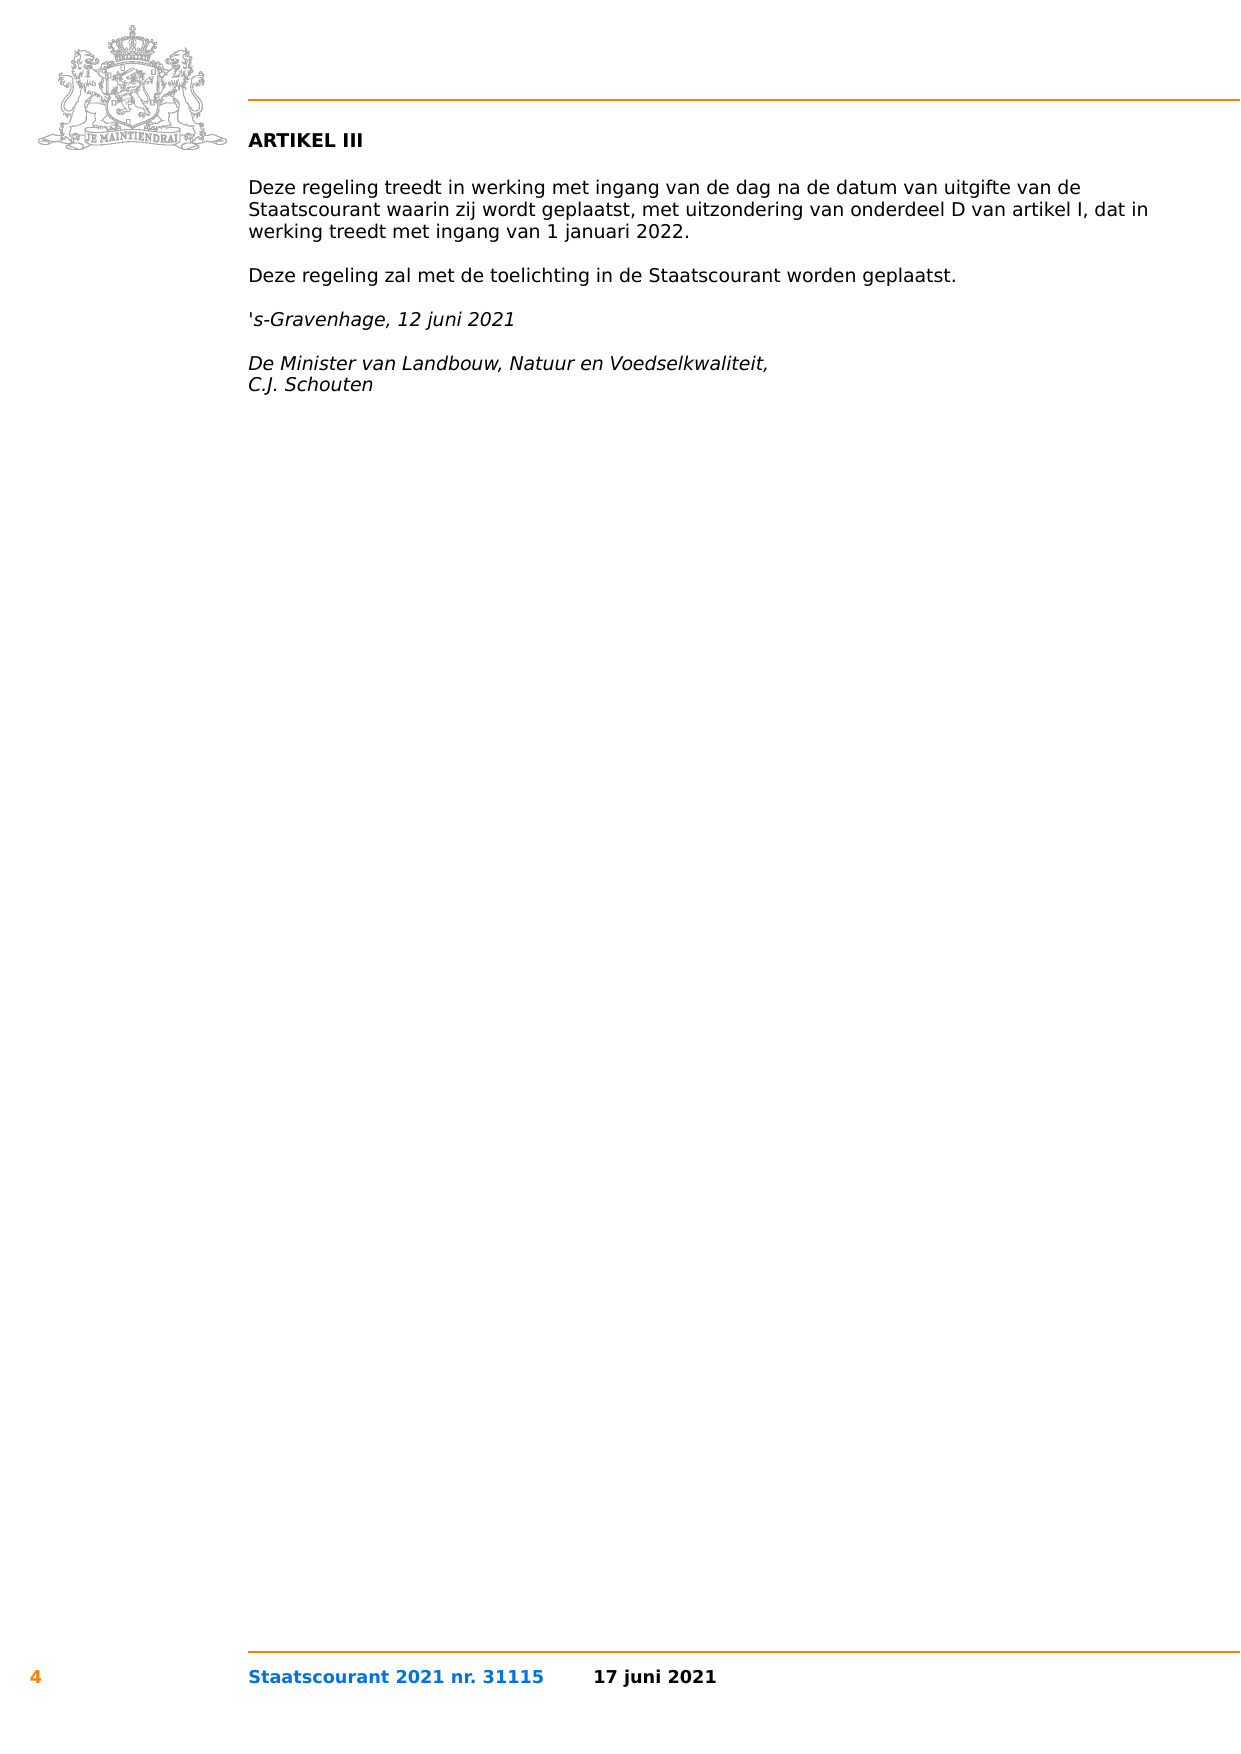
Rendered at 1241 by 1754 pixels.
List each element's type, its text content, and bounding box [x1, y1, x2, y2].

text 's-Gravenhage, 12 juni 2021 [248, 308, 1163, 331]
subtitle ARTIKEL III [248, 130, 1163, 152]
text Deze regeling zal met de toelichting in de Staatscourant worden geplaatst. [248, 265, 1163, 287]
picture [38, 25, 227, 150]
text De Minister van Landbouw, Natuur en Voedselkwaliteit, C.J. Schouten [248, 352, 1163, 396]
text Deze regeling treedt in werking met ingang van de dag na de datum van uitgifte van de Staatscourant waarin zij wordt geplaatst, met uitzondering van onderdeel D van artikel I, dat in werking treedt met ingang van 1 januari 2022. [248, 177, 1163, 243]
